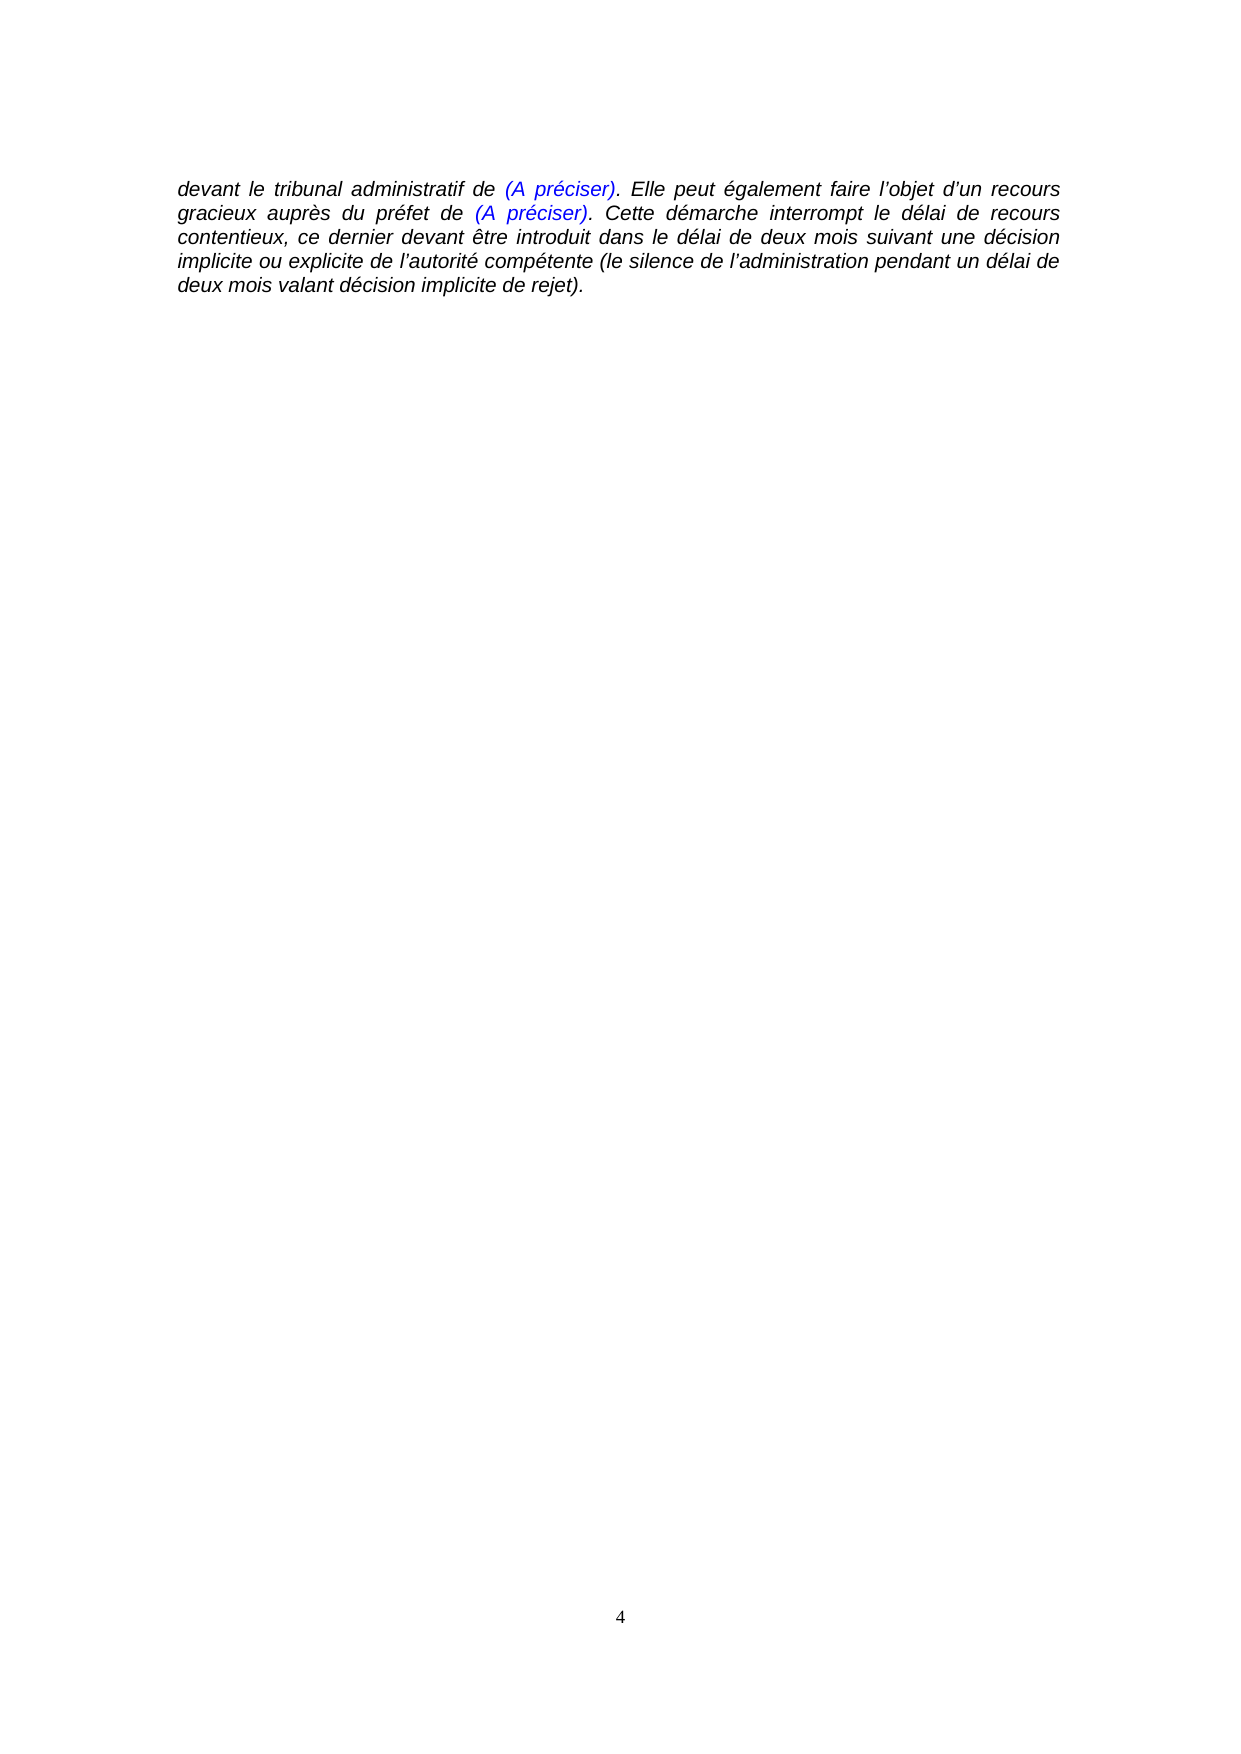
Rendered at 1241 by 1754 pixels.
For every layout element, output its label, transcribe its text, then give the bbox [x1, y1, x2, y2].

text devant le tribunal administratif de (A préciser). Elle peut également faire l’objet d’un recours gracieux auprès du préfet de (A préciser). Cette démarche interrompt le délai de recours contentieux, ce dernier devant être introduit dans le délai de deux mois suivant une décision implicite ou explicite de l’autorité compétente (le silence de l’administration pendant un délai de deux mois valant décision implicite de rejet). [177, 177, 1063, 297]
